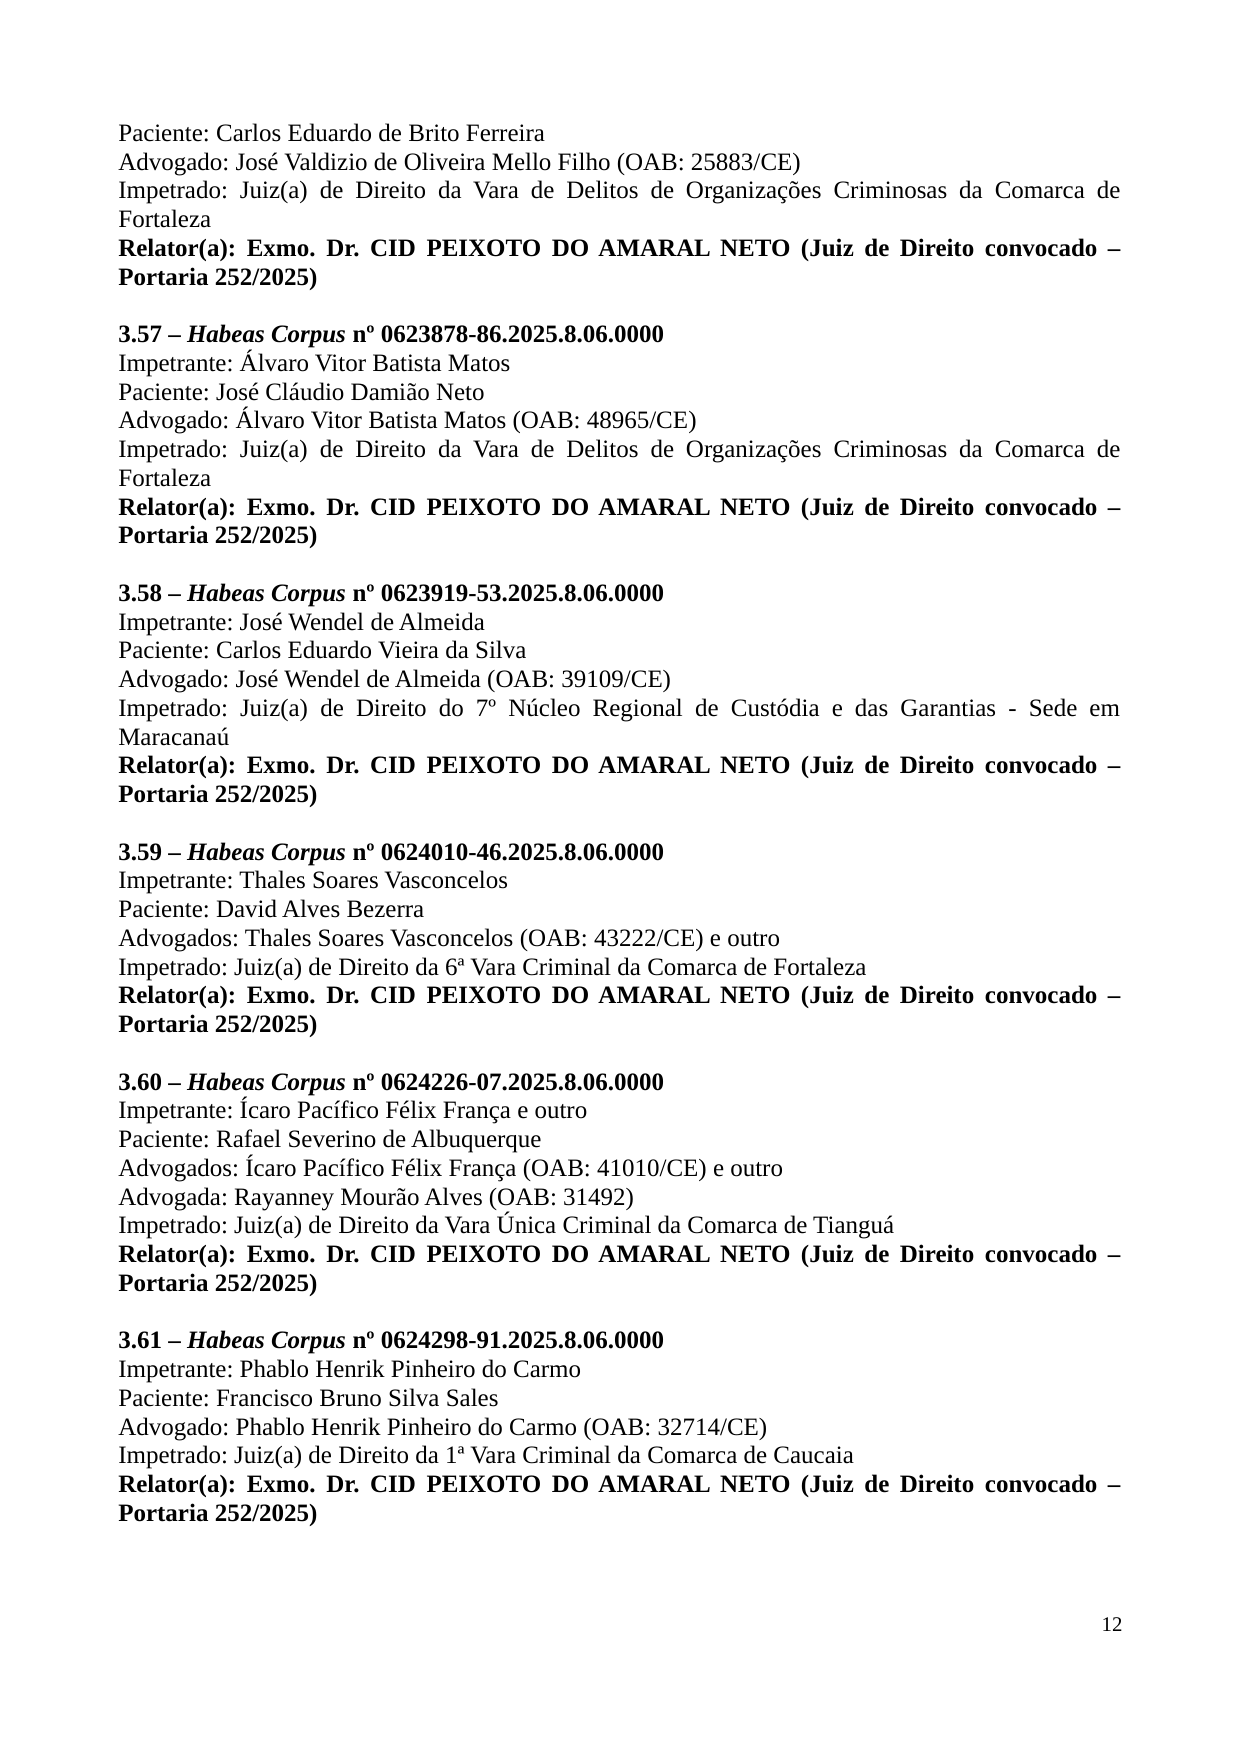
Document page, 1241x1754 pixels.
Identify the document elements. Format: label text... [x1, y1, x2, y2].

text Impetrado: Juiz(a) de Direito da 1ª Vara Criminal da Comarca de Caucaia [118, 1441, 1122, 1469]
text Impetrado: Juiz(a) de Direito da 6ª Vara Criminal da Comarca de Fortaleza [118, 952, 1122, 981]
text Relator(a): Exmo. Dr. CID PEIXOTO DO AMARAL NETO (Juiz de Direito convocado – Portaria 252/2025) [118, 1469, 1122, 1527]
text Impetrante: Thales Soares Vasconcelos [118, 866, 1122, 894]
text Paciente: Carlos Eduardo de Brito Ferreira [118, 118, 1122, 147]
text Paciente: José Cláudio Damião Neto [118, 377, 1122, 406]
text Impetrado: Juiz(a) de Direito da Vara Única Criminal da Comarca de Tianguá [118, 1211, 1122, 1239]
text 3.57 – Habeas Corpus nº 0623878-86.2025.8.06.0000 [118, 319, 1122, 348]
text Paciente: Rafael Severino de Albuquerque [118, 1124, 1122, 1153]
text Relator(a): Exmo. Dr. CID PEIXOTO DO AMARAL NETO (Juiz de Direito convocado – Portaria 252/2025) [118, 981, 1122, 1038]
text Paciente: David Alves Bezerra [118, 894, 1122, 923]
text Paciente: Carlos Eduardo Vieira da Silva [118, 636, 1122, 664]
text Impetrante: José Wendel de Almeida [118, 607, 1122, 636]
text Relator(a): Exmo. Dr. CID PEIXOTO DO AMARAL NETO (Juiz de Direito convocado – Portaria 252/2025) [118, 751, 1122, 808]
text Impetrante: Phablo Henrik Pinheiro do Carmo [118, 1354, 1122, 1383]
text 3.61 – Habeas Corpus nº 0624298-91.2025.8.06.0000 [118, 1326, 1122, 1354]
text Impetrante: Ícaro Pacífico Félix França e outro [118, 1096, 1122, 1124]
text Relator(a): Exmo. Dr. CID PEIXOTO DO AMARAL NETO (Juiz de Direito convocado – Portaria 252/2025) [118, 233, 1122, 291]
text Advogado: José Valdizio de Oliveira Mello Filho (OAB: 25883/CE) [118, 147, 1122, 176]
text Relator(a): Exmo. Dr. CID PEIXOTO DO AMARAL NETO (Juiz de Direito convocado – Portaria 252/2025) [118, 1239, 1122, 1297]
text Advogada: Rayanney Mourão Alves (OAB: 31492) [118, 1182, 1122, 1211]
text Advogados: Ícaro Pacífico Félix França (OAB: 41010/CE) e outro [118, 1153, 1122, 1182]
text Advogado: Álvaro Vitor Batista Matos (OAB: 48965/CE) [118, 406, 1122, 434]
text Impetrado: Juiz(a) de Direito da Vara de Delitos de Organizações Criminosas da Comarca de Fortaleza [118, 176, 1122, 233]
text Paciente: Francisco Bruno Silva Sales [118, 1383, 1122, 1412]
text Impetrado: Juiz(a) de Direito da Vara de Delitos de Organizações Criminosas da Comarca de Fortaleza [118, 434, 1122, 492]
text Advogados: Thales Soares Vasconcelos (OAB: 43222/CE) e outro [118, 923, 1122, 952]
text Relator(a): Exmo. Dr. CID PEIXOTO DO AMARAL NETO (Juiz de Direito convocado – Portaria 252/2025) [118, 492, 1122, 549]
text Impetrado: Juiz(a) de Direito do 7º Núcleo Regional de Custódia e das Garantias - Sede em Maracanaú [118, 693, 1122, 751]
text Advogado: José Wendel de Almeida (OAB: 39109/CE) [118, 664, 1122, 693]
text 3.60 – Habeas Corpus nº 0624226-07.2025.8.06.0000 [118, 1067, 1122, 1096]
text Advogado: Phablo Henrik Pinheiro do Carmo (OAB: 32714/CE) [118, 1412, 1122, 1441]
text 3.58 – Habeas Corpus nº 0623919-53.2025.8.06.0000 [118, 578, 1122, 607]
text 3.59 – Habeas Corpus nº 0624010-46.2025.8.06.0000 [118, 837, 1122, 866]
text Impetrante: Álvaro Vitor Batista Matos [118, 348, 1122, 377]
